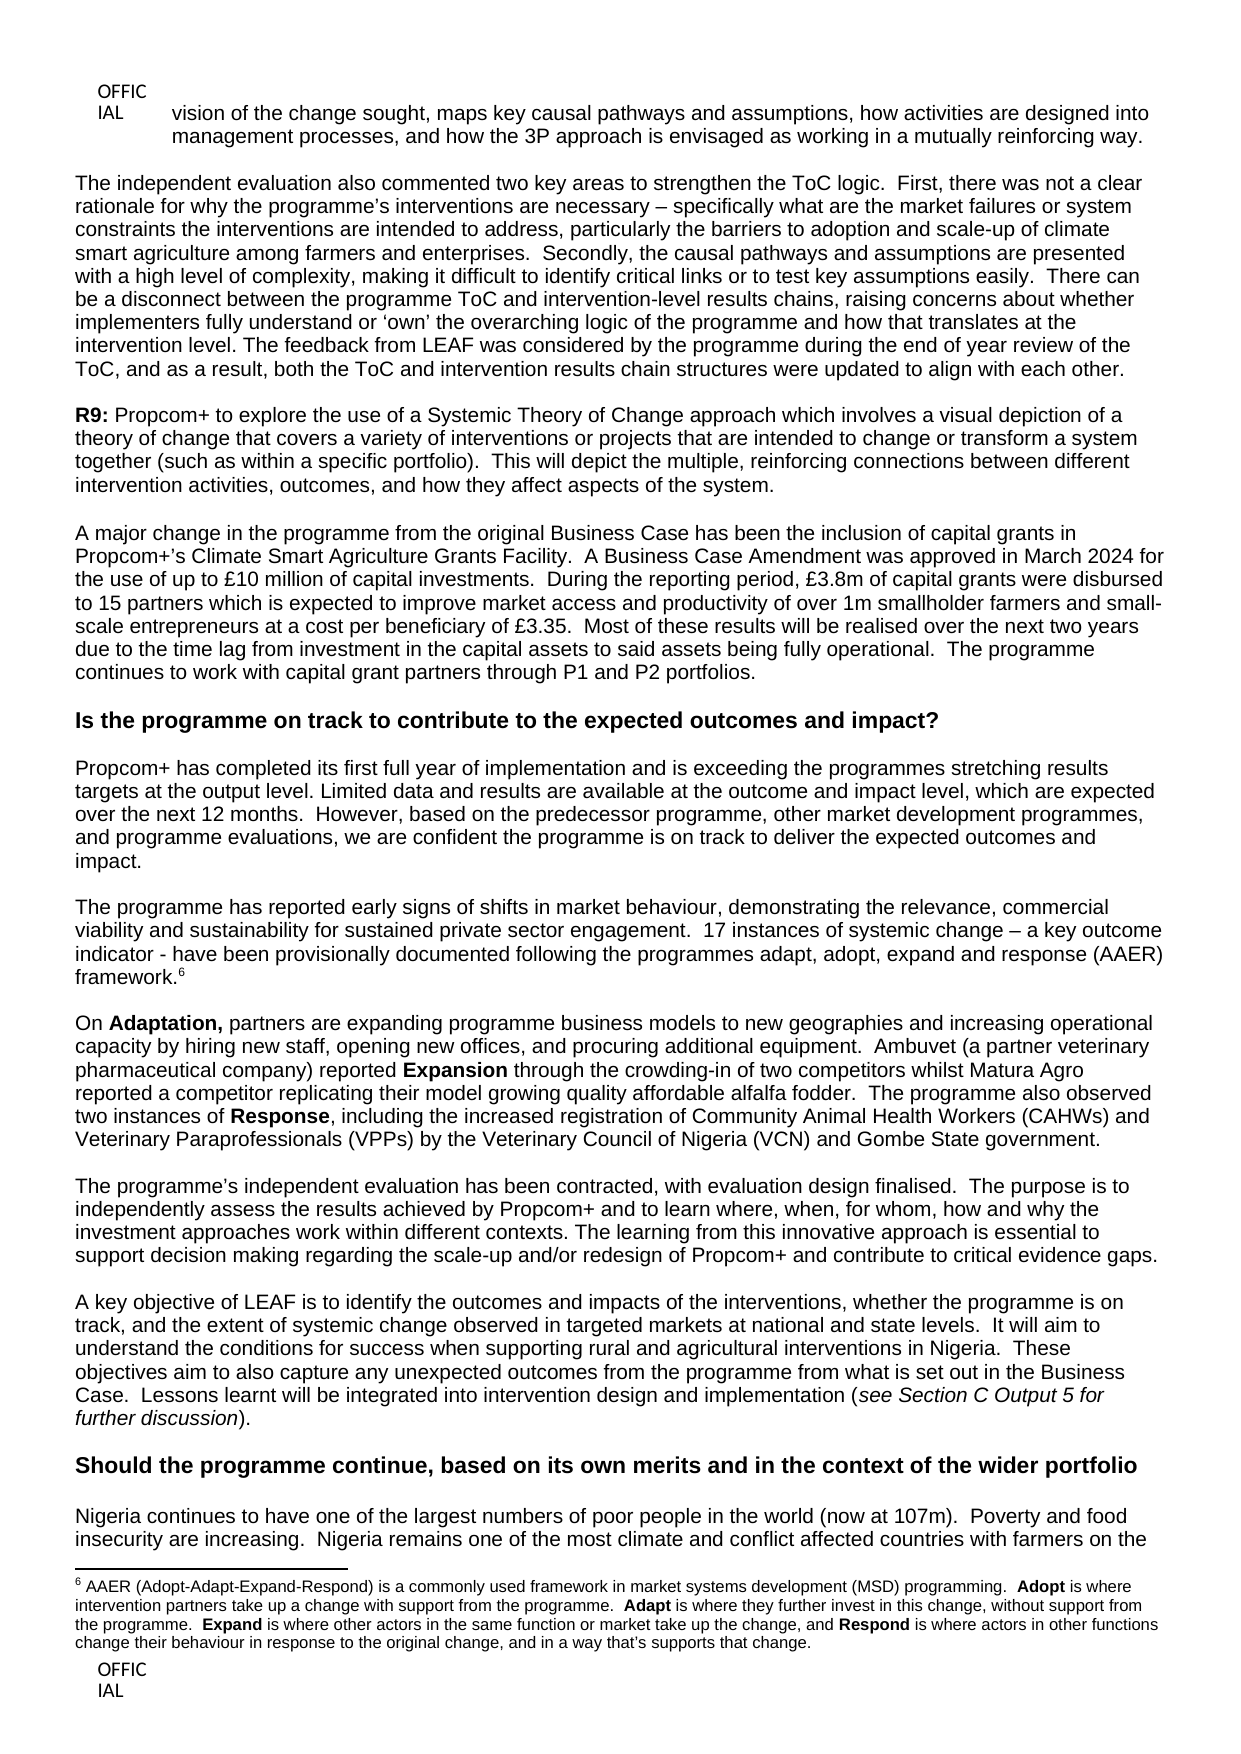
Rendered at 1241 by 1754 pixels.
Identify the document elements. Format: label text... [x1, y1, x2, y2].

text A key objective of LEAF is to identify the outcomes and impacts of the interventions, whether the programme is on track, and the extent of systemic change observed in targeted markets at national and state levels. It will aim to understand the conditions for success when supporting rural and agricultural interventions in Nigeria. These objectives aim to also capture any unexpected outcomes from the programme from what is set out in the Business Case. Lessons learnt will be integrated into intervention design and implementation (see Section C Output 5 for further discussion). [75, 1291, 1165, 1430]
text The programme has reported early signs of shifts in market behaviour, demonstrating the relevance, commercial viability and sustainability for sustained private sector engagement. 17 instances of systemic change – a key outcome indicator - have been provisionally documented following the programmes adapt, adopt, expand and response (AAER) framework. [75, 896, 1165, 988]
text R9: Propcom+ to explore the use of a Systemic Theory of Change approach which involves a visual depiction of a theory of change that covers a variety of interventions or projects that are intended to change or transform a system together (such as within a specific portfolio). This will depict the multiple, reinforcing connections between different intervention activities, outcomes, and how they affect aspects of the system. [75, 404, 1165, 497]
text The programme’s independent evaluation has been contracted, with evaluation design finalised. The purpose is to independently assess the results achieved by Propcom+ and to learn where, when, for whom, how and why the investment approaches work within different contexts. The learning from this innovative approach is essential to support decision making regarding the scale-up and/or redesign of Propcom+ and contribute to critical evidence gaps. [75, 1174, 1165, 1267]
text Propcom+ has completed its first full year of implementation and is exceeding the programmes stretching results targets at the output level. Limited data and results are available at the outcome and impact level, which are expected over the next 12 months. However, based on the predecessor programme, other market development programmes, and programme evaluations, we are confident the programme is on track to deliver the expected outcomes and impact. [75, 756, 1165, 872]
text The independent evaluation also commented two key areas to strengthen the ToC logic. First, there was not a clear rationale for why the programme’s interventions are necessary – specifically what are the market failures or system constraints the interventions are intended to address, particularly the barriers to adoption and scale-up of climate smart agriculture among farmers and enterprises. Secondly, the causal pathways and assumptions are presented with a high level of complexity, making it difficult to identify critical links or to test key assumptions easily. There can be a disconnect between the programme ToC and intervention-level results chains, raising concerns about whether implementers fully understand or ‘own’ the overarching logic of the programme and how that translates at the intervention level. The feedback from LEAF was considered by the programme during the end of year review of the ToC, and as a result, both the ToC and intervention results chain structures were updated to align with each other. [75, 171, 1165, 380]
text AAER (Adopt-Adapt-Expand-Respond) is a commonly used framework in market systems development (MSD) programming. Adopt is where intervention partners take up a change with support from the programme. Adapt is where they further invest in this change, without support from the programme. Expand is where other actors in the same function or market take up the change, and Respond is where actors in other functions change their behaviour in response to the original change, and in a way that’s supports that change. [75, 1575, 1165, 1652]
text Propcom+’s independent evaluation completed an analysis of the programme’s Theory of Change (ToC) during the evaluation design. It noted the programme ToC provided a coherent statement of the problem that the programme seeks to address, is grounded in evidence informed by contextual and GESI analysis, provides a clear vision of the change sought, maps key causal pathways and assumptions, how activities are designed into management processes, and how the 3P approach is envisaged as working in a mutually reinforcing way. [75, 102, 1165, 148]
text On Adaptation, partners are expanding programme business models to new geographies and increasing operational capacity by hiring new staff, opening new offices, and procuring additional equipment. Ambuvet (a partner veterinary pharmaceutical company) reported Expansion through the crowding-in of two competitors whilst Matura Agro reported a competitor replicating their model growing quality affordable alfalfa fodder. The programme also observed two instances of Response, including the increased registration of Community Animal Health Workers (CAHWs) and Veterinary Paraprofessionals (VPPs) by the Veterinary Council of Nigeria (VCN) and Gombe State government. [75, 1012, 1165, 1151]
text A major change in the programme from the original Business Case has been the inclusion of capital grants in Propcom+’s Climate Smart Agriculture Grants Facility. A Business Case Amendment was approved in March 2024 for the use of up to £10 million of capital investments. During the reporting period, £3.8m of capital grants were disbursed to 15 partners which is expected to improve market access and productivity of over 1m smallholder farmers and small-scale entrepreneurs at a cost per beneficiary of £3.35. Most of these results will be realised over the next two years due to the time lag from investment in the capital assets to said assets being fully operational. The programme continues to work with capital grant partners through P1 and P2 portfolios. [75, 522, 1165, 684]
text Nigeria continues to have one of the largest numbers of poor people in the world (now at 107m). Poverty and food insecurity are increasing. Nigeria remains one of the most climate and conflict affected countries with farmers on the frontline of climate change impacts and conflict-related disputes. According to the World Bank, agriculture stands out as a sector where Nigeria has great productive potential, and where progress would be transformative in terms of creating better jobs at scale, as well as tapping external markets and diversifying from oil. The sector is also key to the urgent priority of addressing the high prevailing level of food insecurity in Nigeria and the worsening impacts of the climate crisis. [75, 1504, 1165, 1551]
text Is the programme on track to contribute to the expected outcomes and impact? [75, 707, 1165, 733]
text Should the programme continue, based on its own merits and in the context of the wider portfolio [75, 1453, 1165, 1479]
